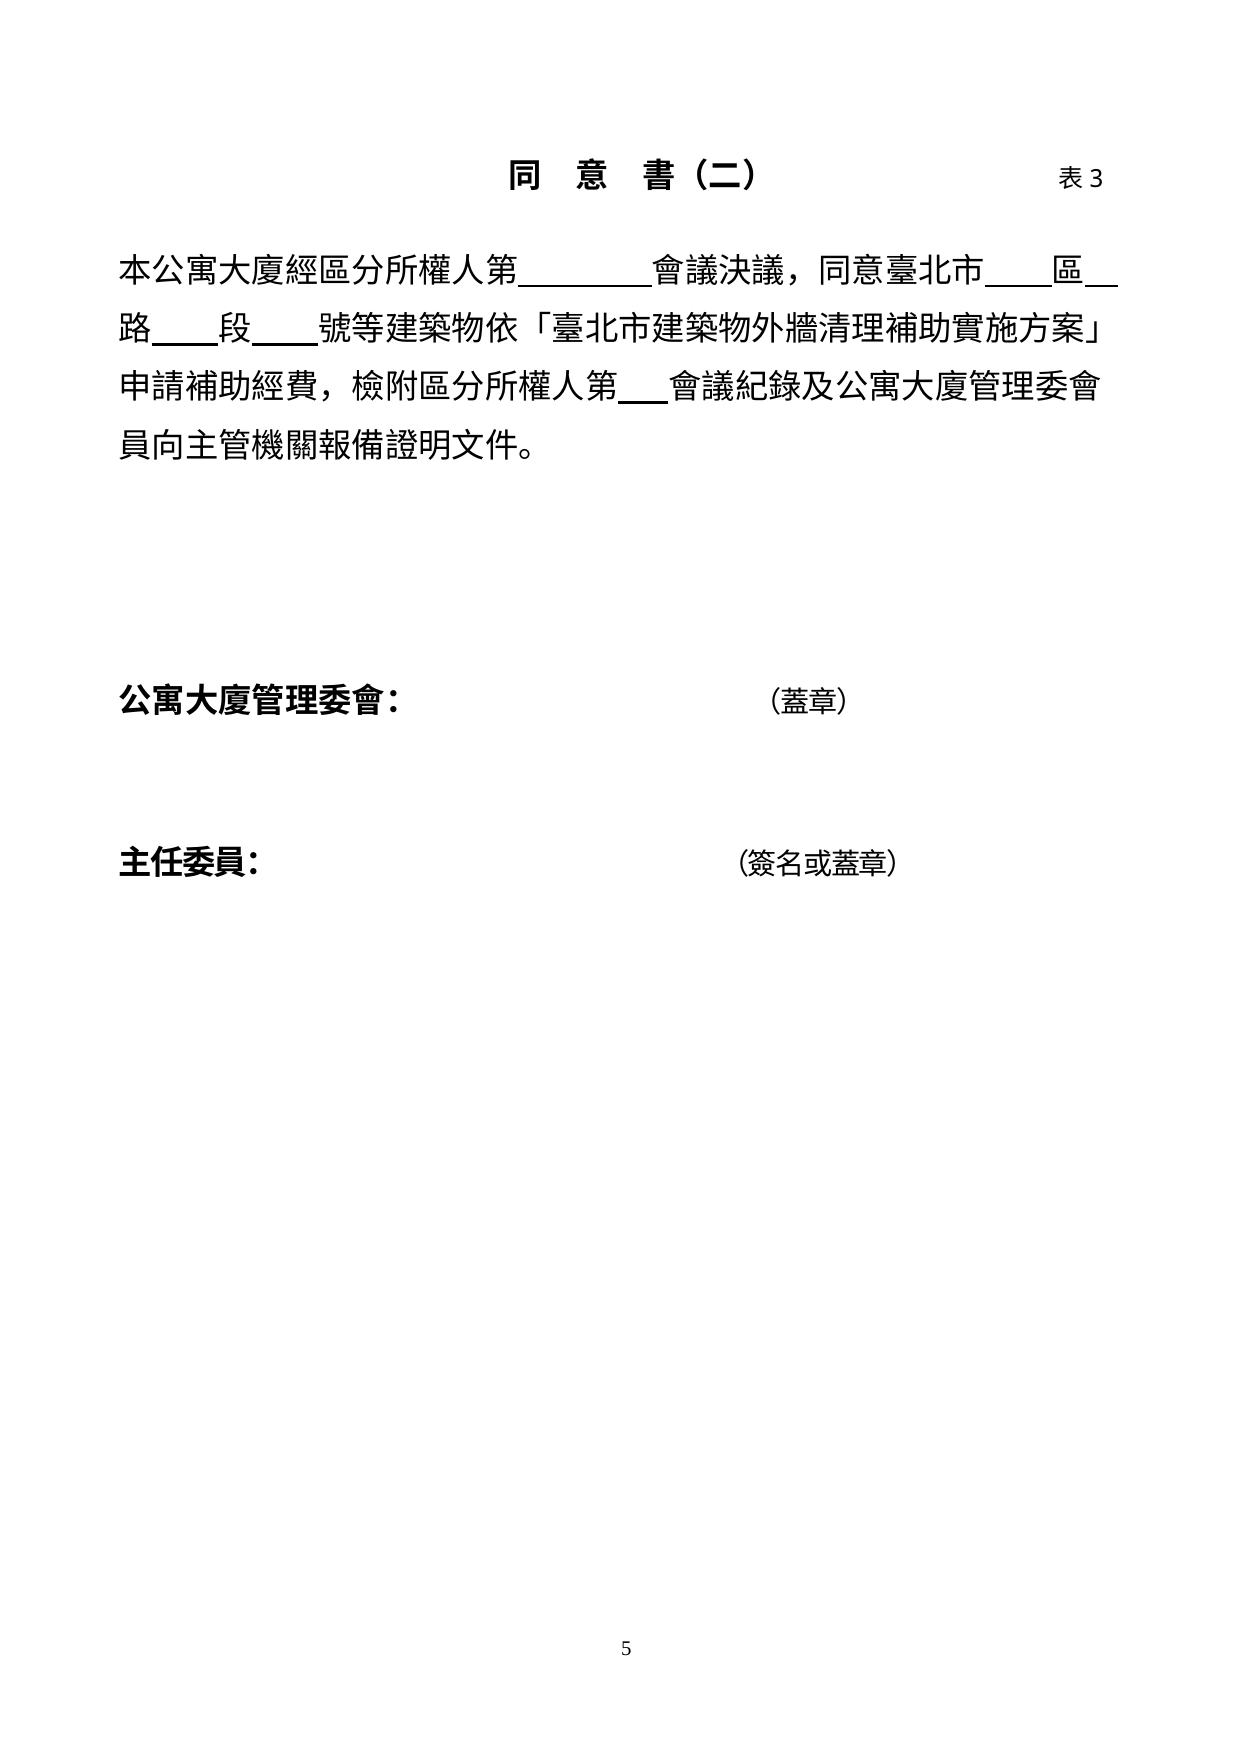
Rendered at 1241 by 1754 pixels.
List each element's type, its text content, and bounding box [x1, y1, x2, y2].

text 本公寓大廈經區分所權人第 會議決議，同意臺北市 區 路 段 號等建築物依「臺北市建築物外牆清理補助實施方案」申請補助經費，檢附區分所權人第 會議紀錄及公寓大廈管理委會員向主管機關報備證明文件。 [118, 236, 1134, 469]
text 公寓大廈管理委會： （蓋章） [118, 669, 1134, 723]
text 同 意 書（二） 表3 [118, 144, 1134, 198]
text 主任委員： （簽名或蓋章） [118, 831, 1134, 886]
